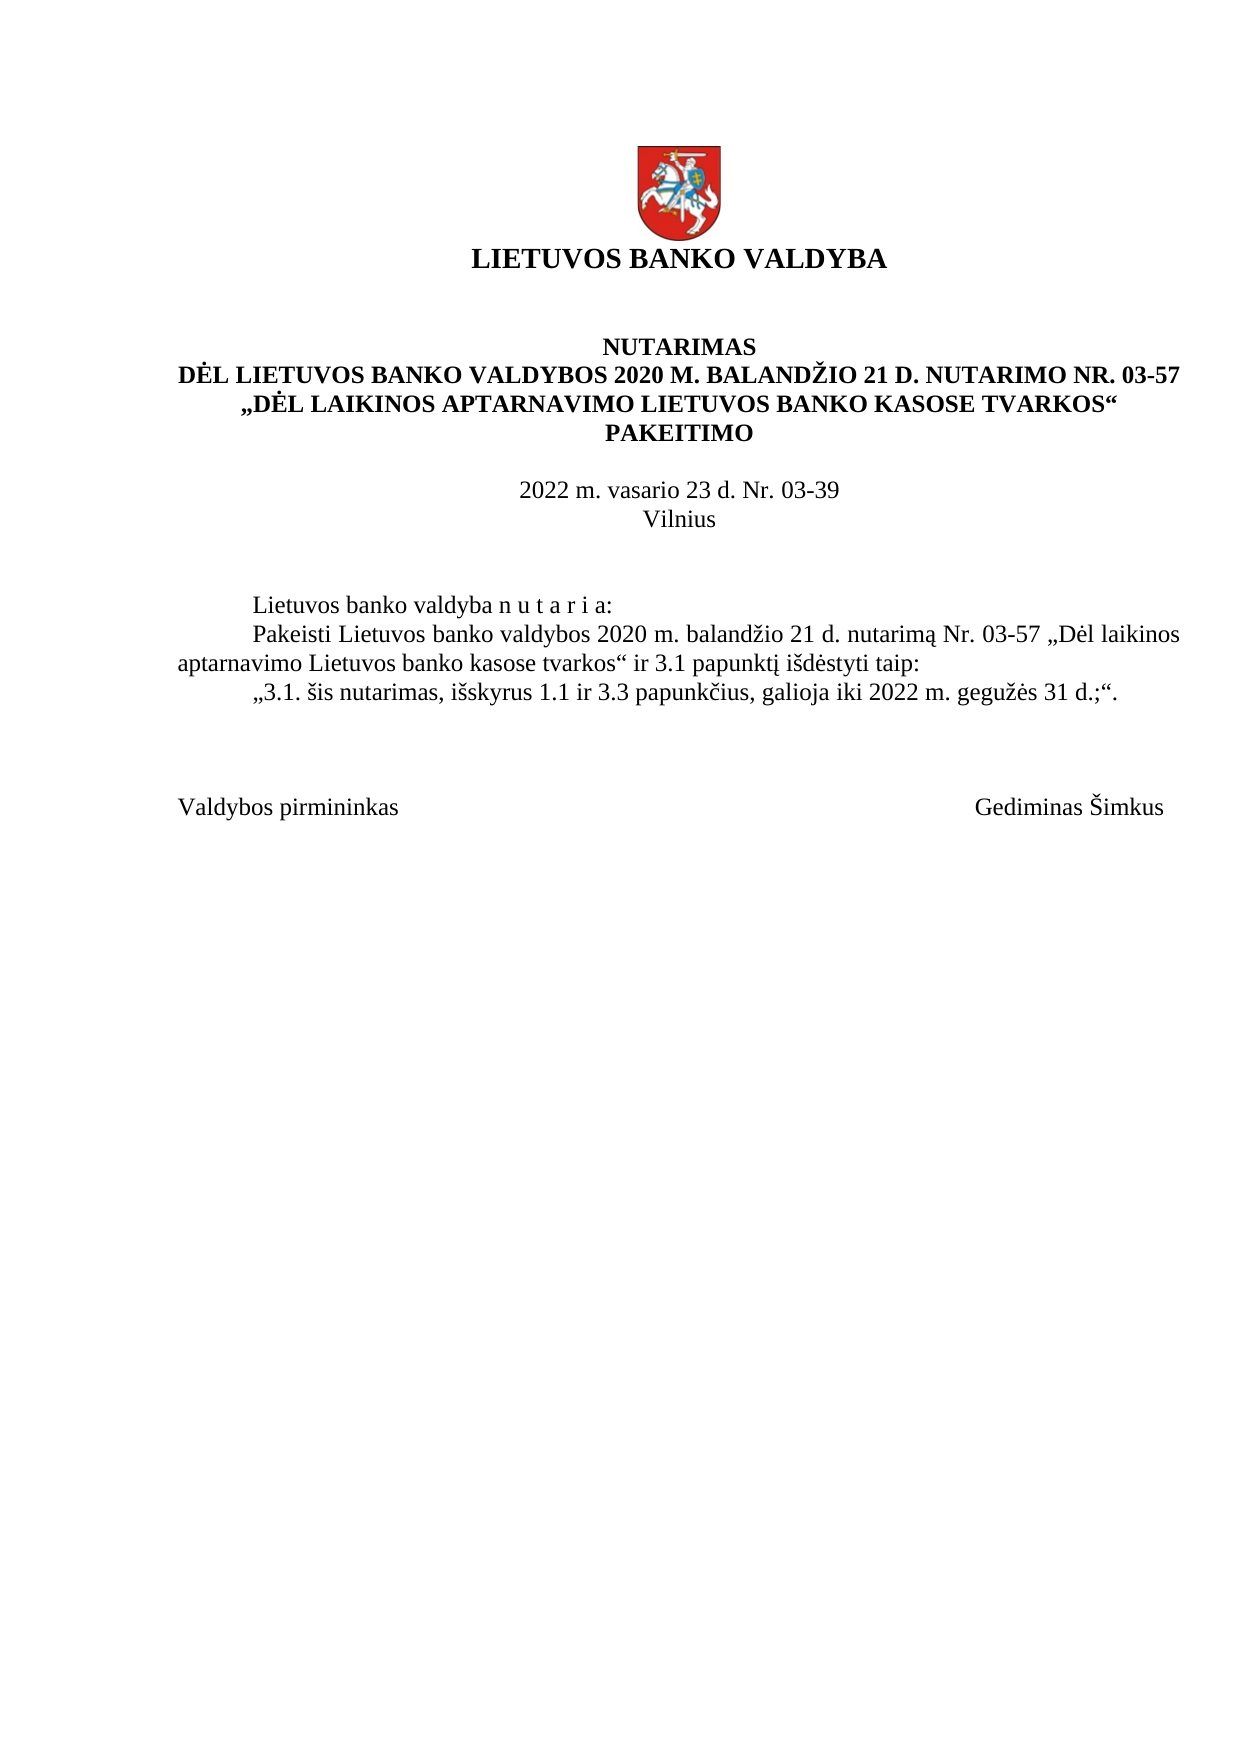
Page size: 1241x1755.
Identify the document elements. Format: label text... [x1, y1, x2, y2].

text Pakeisti Lietuvos banko valdybos 2020 m. balandžio 21 d. nutarimą Nr. 03-57 „Dėl laikinos aptarnavimo Lietuvos banko kasose tvarkos“ ir 3.1 papunktį išdėstyti taip: [177, 619, 1181, 677]
text Lietuvos banko valdyba n u t a r i a: [177, 591, 1181, 619]
text DĖL LIETUVOS BANKO VALDYBOS 2020 M. BALANDŽIO 21 D. NUTARIMO NR. 03-57 „DĖL LAIKINOS APTARNAVIMO LIETUVOS BANKO KASOSE TVARKOS“ PAKEITIMO [177, 361, 1181, 447]
text Vilnius [177, 504, 1181, 533]
subtitle Valdybos pirmininkas Gediminas Šimkus [177, 792, 1181, 821]
text NUTARIMAS [177, 332, 1181, 361]
text LIETUVOS BANKO VALDYBA [177, 241, 1181, 274]
text „3.1. šis nutarimas, išskyrus 1.1 ir 3.3 papunkčius, galioja iki 2022 m. gegužės 31 d.;“. [177, 677, 1181, 706]
text 2022 m. vasario 23 d. Nr. 03-39 [177, 476, 1181, 504]
